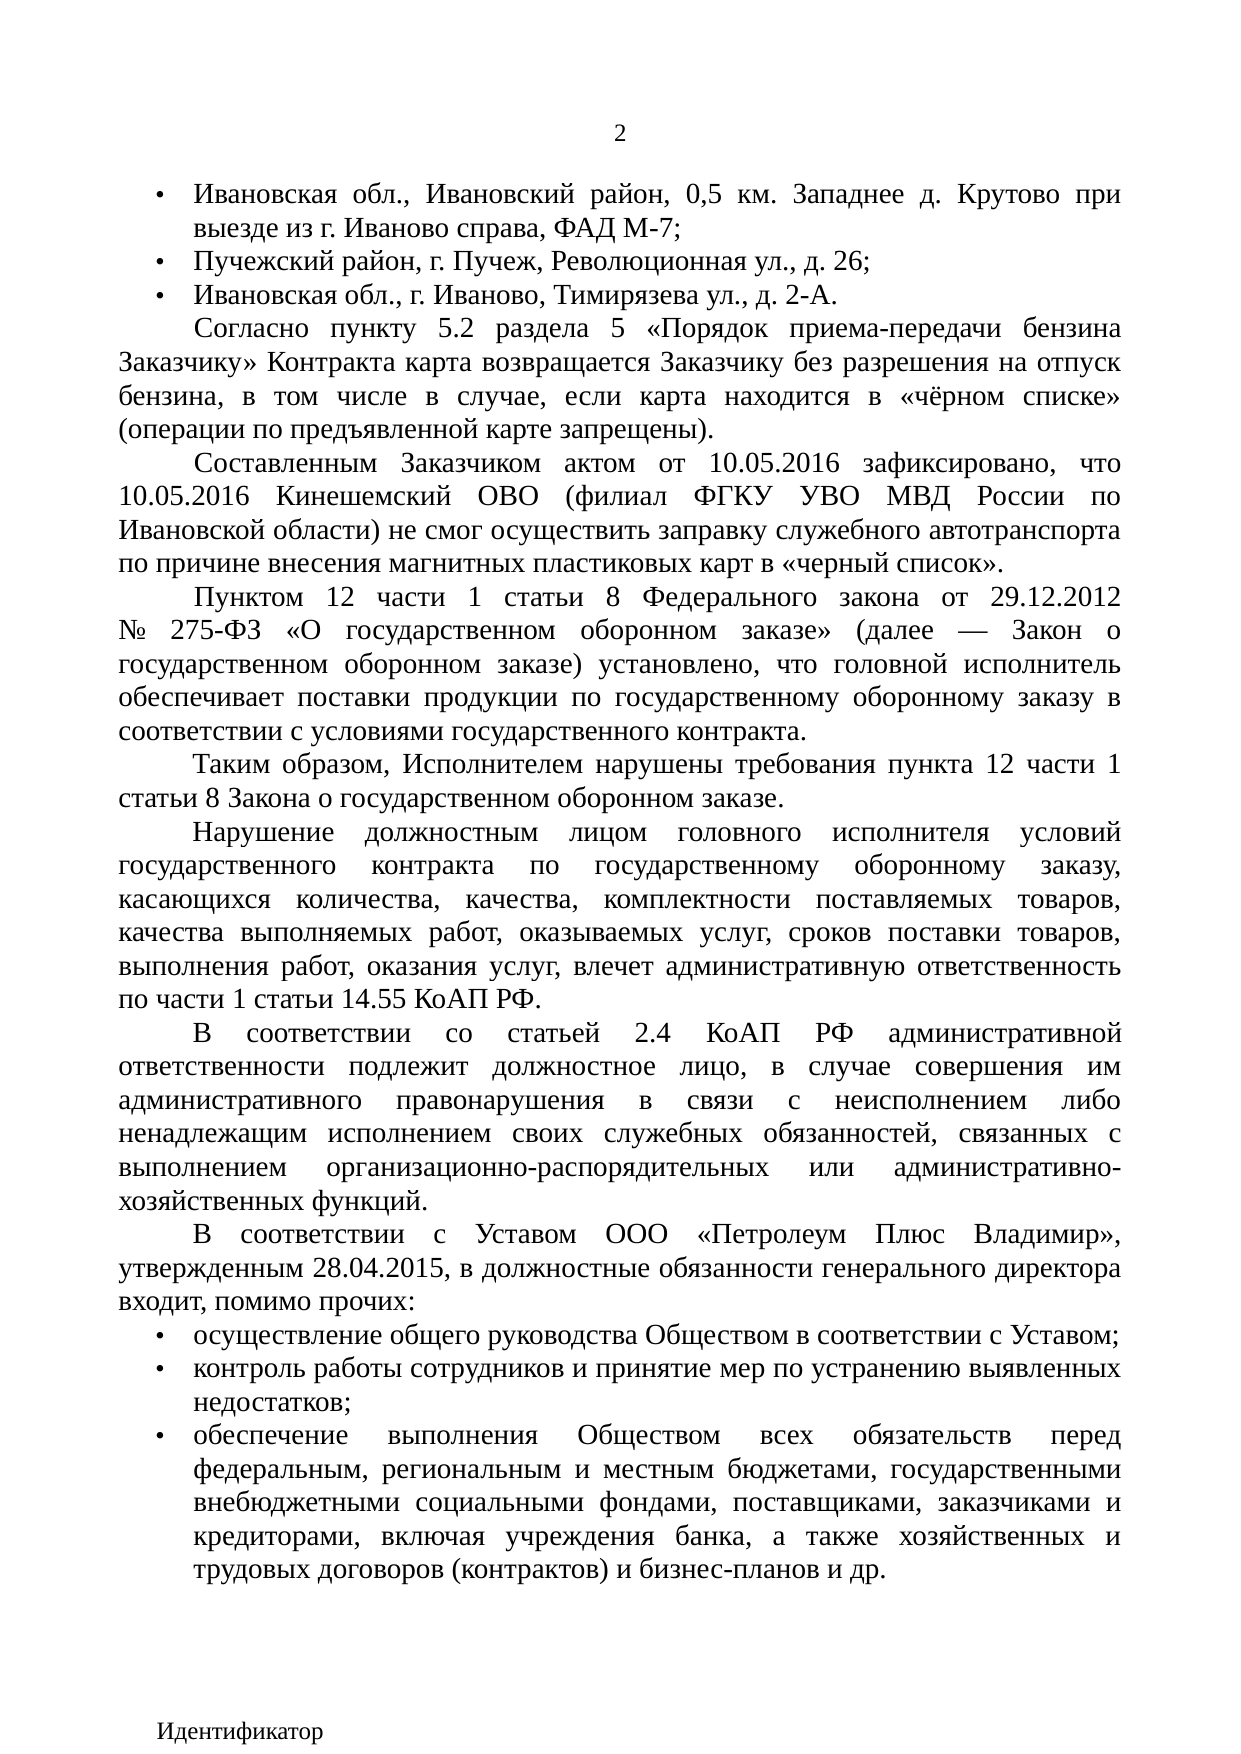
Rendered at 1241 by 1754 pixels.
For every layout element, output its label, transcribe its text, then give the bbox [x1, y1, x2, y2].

text Нарушение должностным лицом головного исполнителя условий государственного контракта по государственному оборонному заказу, касающихся количества, качества, комплектности поставляемых товаров, качества выполняемых работ, оказываемых услуг, сроков поставки товаров, выполнения работ, оказания услуг, влечет административную ответственность по части 1 статьи 14.55 КоАП РФ. [118, 814, 1122, 1015]
text Согласно пункту 5.2 раздела 5 «Порядок приема-передачи бензина Заказчику» Контракта карта возвращается Заказчику без разрешения на отпуск бензина, в том числе в случае, если карта находится в «чёрном списке» (операции по предъявленной карте запрещены). [118, 311, 1122, 445]
list Ивановская обл., г. Иваново, Тимирязева ул., д. 2-А. [156, 277, 1122, 311]
list Пучежский район, г. Пучеж, Революционная ул., д. 26; [156, 243, 1122, 277]
list контроль работы сотрудников и принятие мер по устранению выявленных недостатков; [156, 1350, 1122, 1417]
text Составленным Заказчиком актом от 10.05.2016 зафиксировано, что 10.05.2016 Кинешемский ОВО (филиал ФГКУ УВО МВД России по Ивановской области) не смог осуществить заправку служебного автотранспорта по причине внесения магнитных пластиковых карт в «черный список». [118, 445, 1122, 579]
text В соответствии со статьей 2.4 КоАП РФ административной ответственности подлежит должностное лицо, в случае совершения им административного правонарушения в связи с неисполнением либо ненадлежащим исполнением своих служебных обязанностей, связанных с выполнением организационно-распорядительных или административно-хозяйственных функций. [118, 1015, 1122, 1216]
text Таким образом, Исполнителем нарушены требования пункта 12 части 1 статьи 8 Закона о государственном оборонном заказе. [118, 747, 1122, 814]
list Ивановская обл., Ивановский район, 0,5 км. Западнее д. Крутово при выезде из г. Иваново справа, ФАД М-7; [156, 176, 1122, 243]
text Пунктом 12 части 1 статьи 8 Федерального закона от 29.12.2012 № 275-ФЗ «О государственном оборонном заказе» (далее — Закон о государственном оборонном заказе) установлено, что головной исполнитель обеспечивает поставки продукции по государственному оборонному заказу в соответствии с условиями государственного контракта. [118, 579, 1122, 747]
text В соответствии с Уставом ООО «Петролеум Плюс Владимир», утвержденным 28.04.2015, в должностные обязанности генерального директора входит, помимо прочих: [118, 1216, 1122, 1317]
list обеспечение выполнения Обществом всех обязательств перед федеральным, региональным и местным бюджетами, государственными внебюджетными социальными фондами, поставщиками, заказчиками и кредиторами, включая учреждения банка, а также хозяйственных и трудовых договоров (контрактов) и бизнес-планов и др. [156, 1417, 1122, 1585]
list осуществление общего руководства Обществом в соответствии с Уставом; [156, 1317, 1122, 1350]
